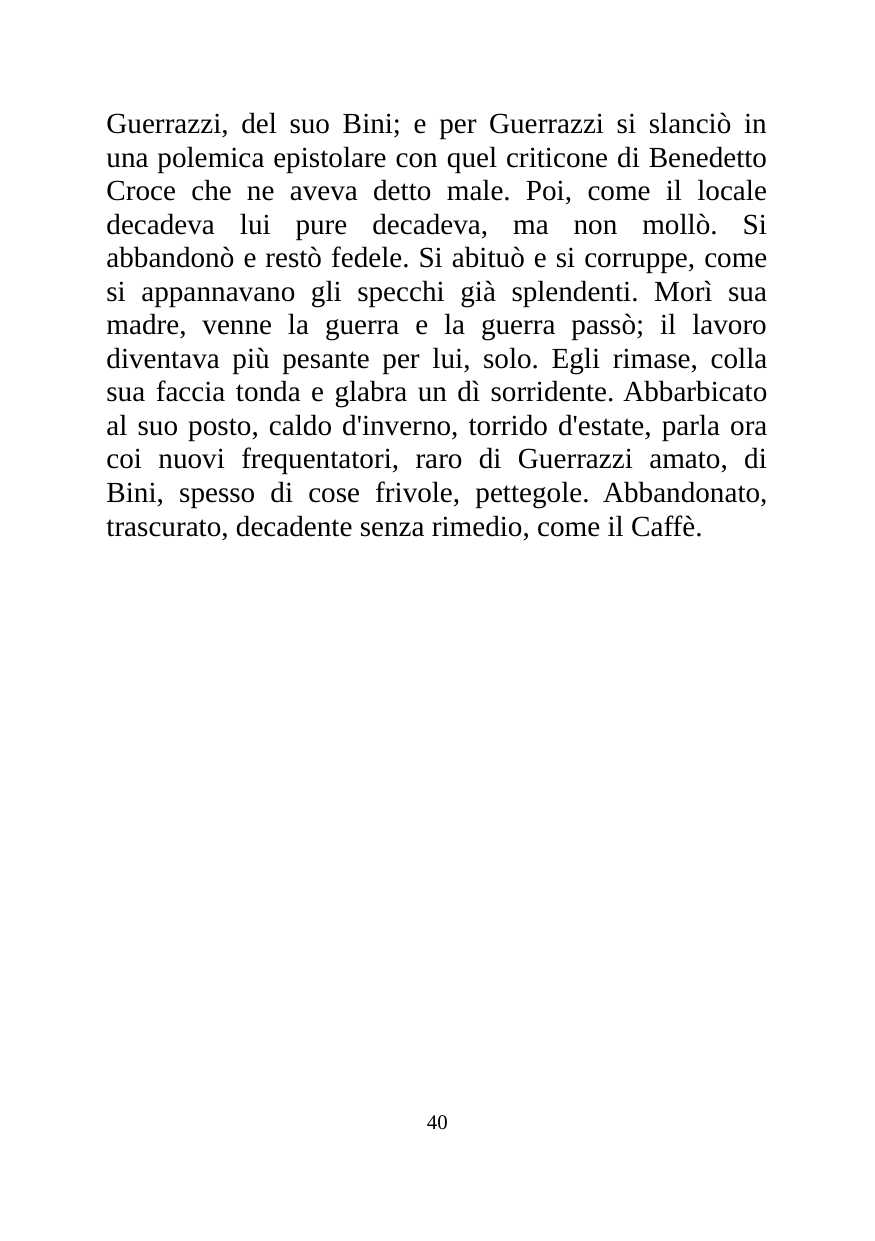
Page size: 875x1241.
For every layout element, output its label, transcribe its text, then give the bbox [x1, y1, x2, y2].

text Guerrazzi, del suo Bini; e per Guerrazzi si slanciò in una polemica epistolare con quel criticone di Benedetto Croce che ne aveva detto male. Poi, come il locale decadeva lui pure decadeva, ma non mollò. Si abbandonò e restò fedele. Si abituò e si corruppe, come si appannavano gli specchi già splendenti. Morì sua madre, venne la guerra e la guerra passò; il lavoro diventava più pesante per lui, solo. Egli rimase, colla sua faccia tonda e glabra un dì sorridente. Abbarbicato al suo posto, caldo d'inverno, torrido d'estate, parla ora coi nuovi frequentatori, raro di Guerrazzi amato, di Bini, spesso di cose frivole, pettegole. Abbandonato, trascurato, decadente senza rimedio, come il Caffè. [106, 106, 768, 542]
